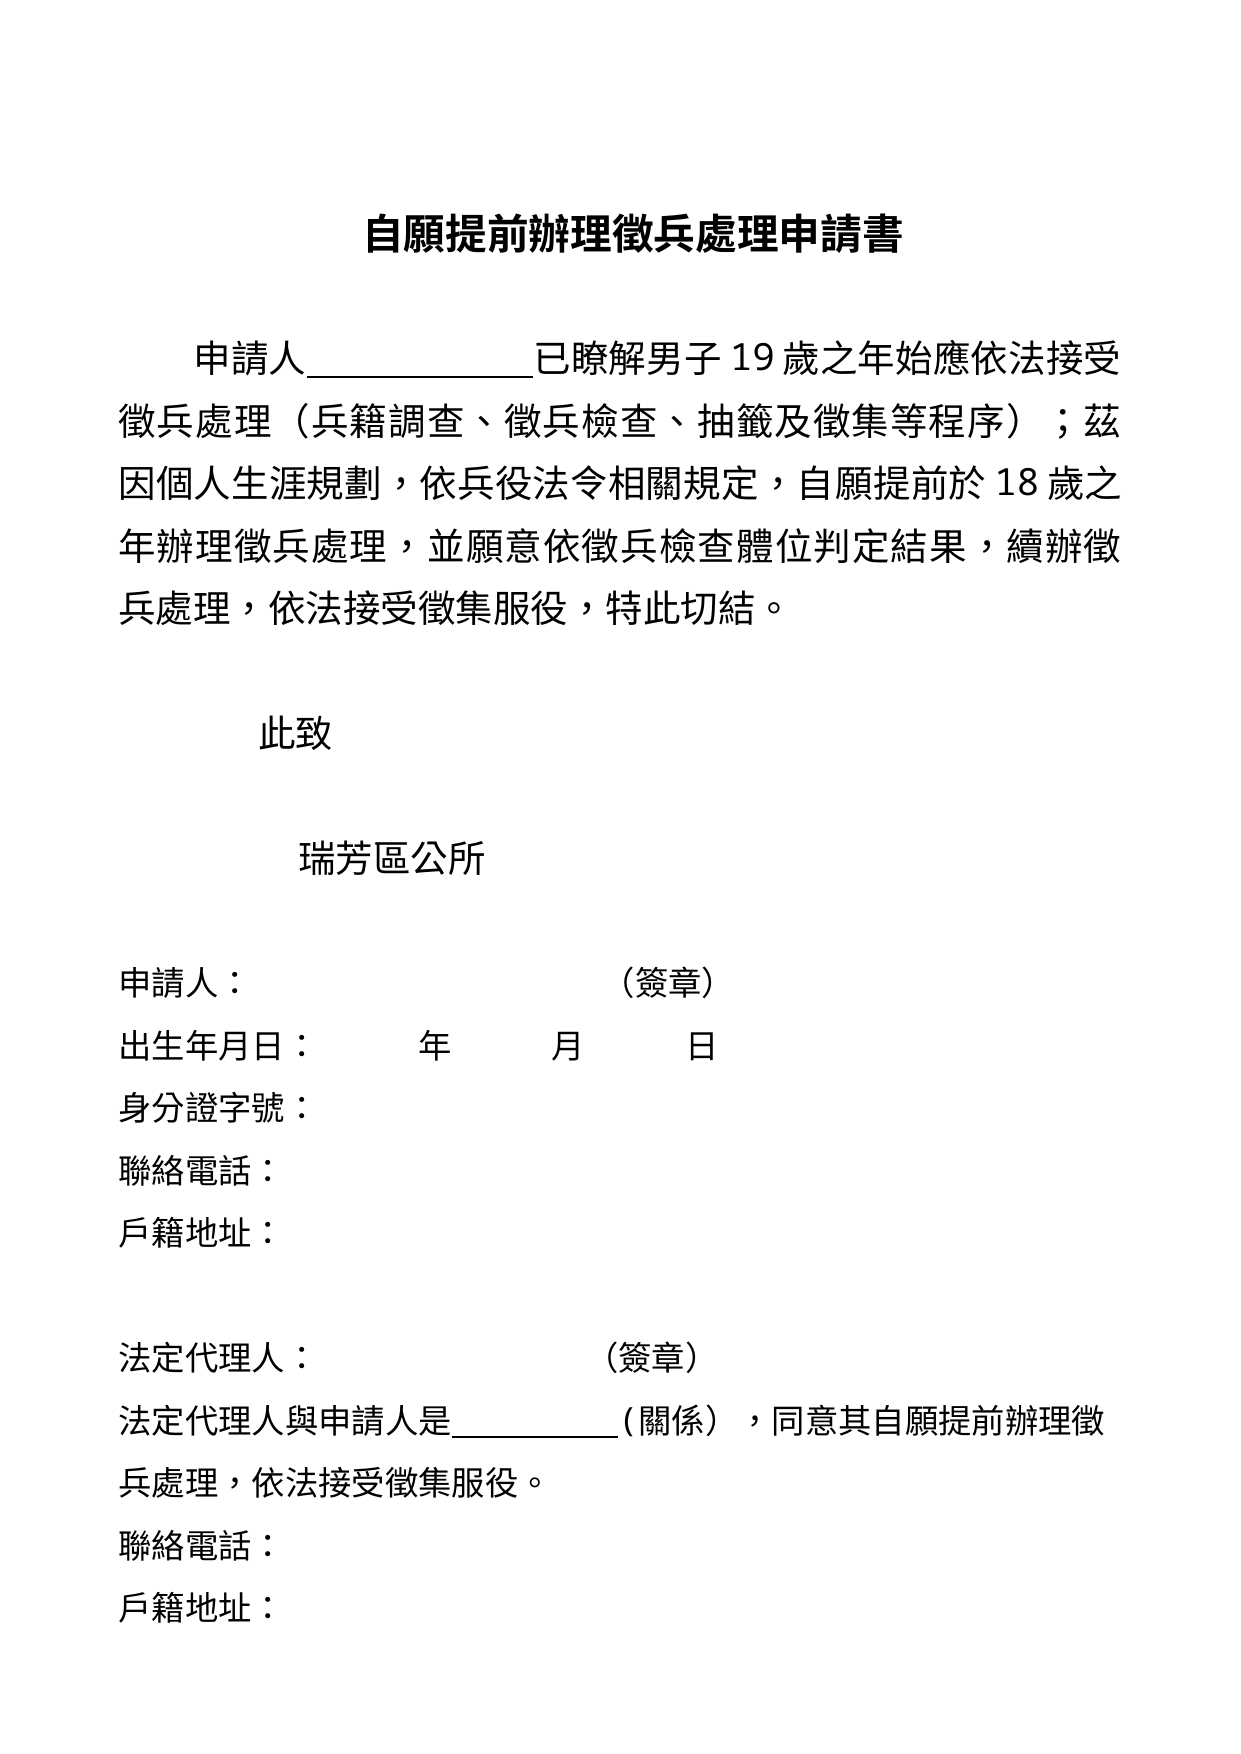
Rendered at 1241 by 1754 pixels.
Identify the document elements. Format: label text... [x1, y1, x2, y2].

text 出生年月日： 年 月 日 [118, 1002, 1122, 1064]
text 法定代理人與申請人是 (關係），同意其自願提前辦理徵兵處理，依法接受徵集服役。 [118, 1377, 1122, 1502]
text 申請人 已瞭解男子19歲之年始應依法接受徵兵處理（兵籍調查、徵兵檢查、抽籤及徵集等程序）；茲因個人生涯規劃，依兵役法令相關規定，自願提前於18歲之年辦理徵兵處理，並願意依徵兵檢查體位判定結果，續辦徵兵處理，依法接受徵集服役，特此切結。 [118, 314, 1122, 627]
text 瑞芳區公所 [118, 814, 1122, 877]
text 申請人： （簽章） [118, 939, 1122, 1002]
text 此致 [118, 689, 1122, 752]
text 身分證字號： [118, 1064, 1122, 1127]
text 自願提前辦理徵兵處理申請書 [118, 189, 1122, 252]
text 聯絡電話： [118, 1502, 1122, 1564]
text 戶籍地址： [118, 1564, 1122, 1627]
text 聯絡電話： [118, 1127, 1122, 1189]
text 戶籍地址： [118, 1189, 1122, 1252]
text 法定代理人： （簽章） [118, 1314, 1122, 1377]
